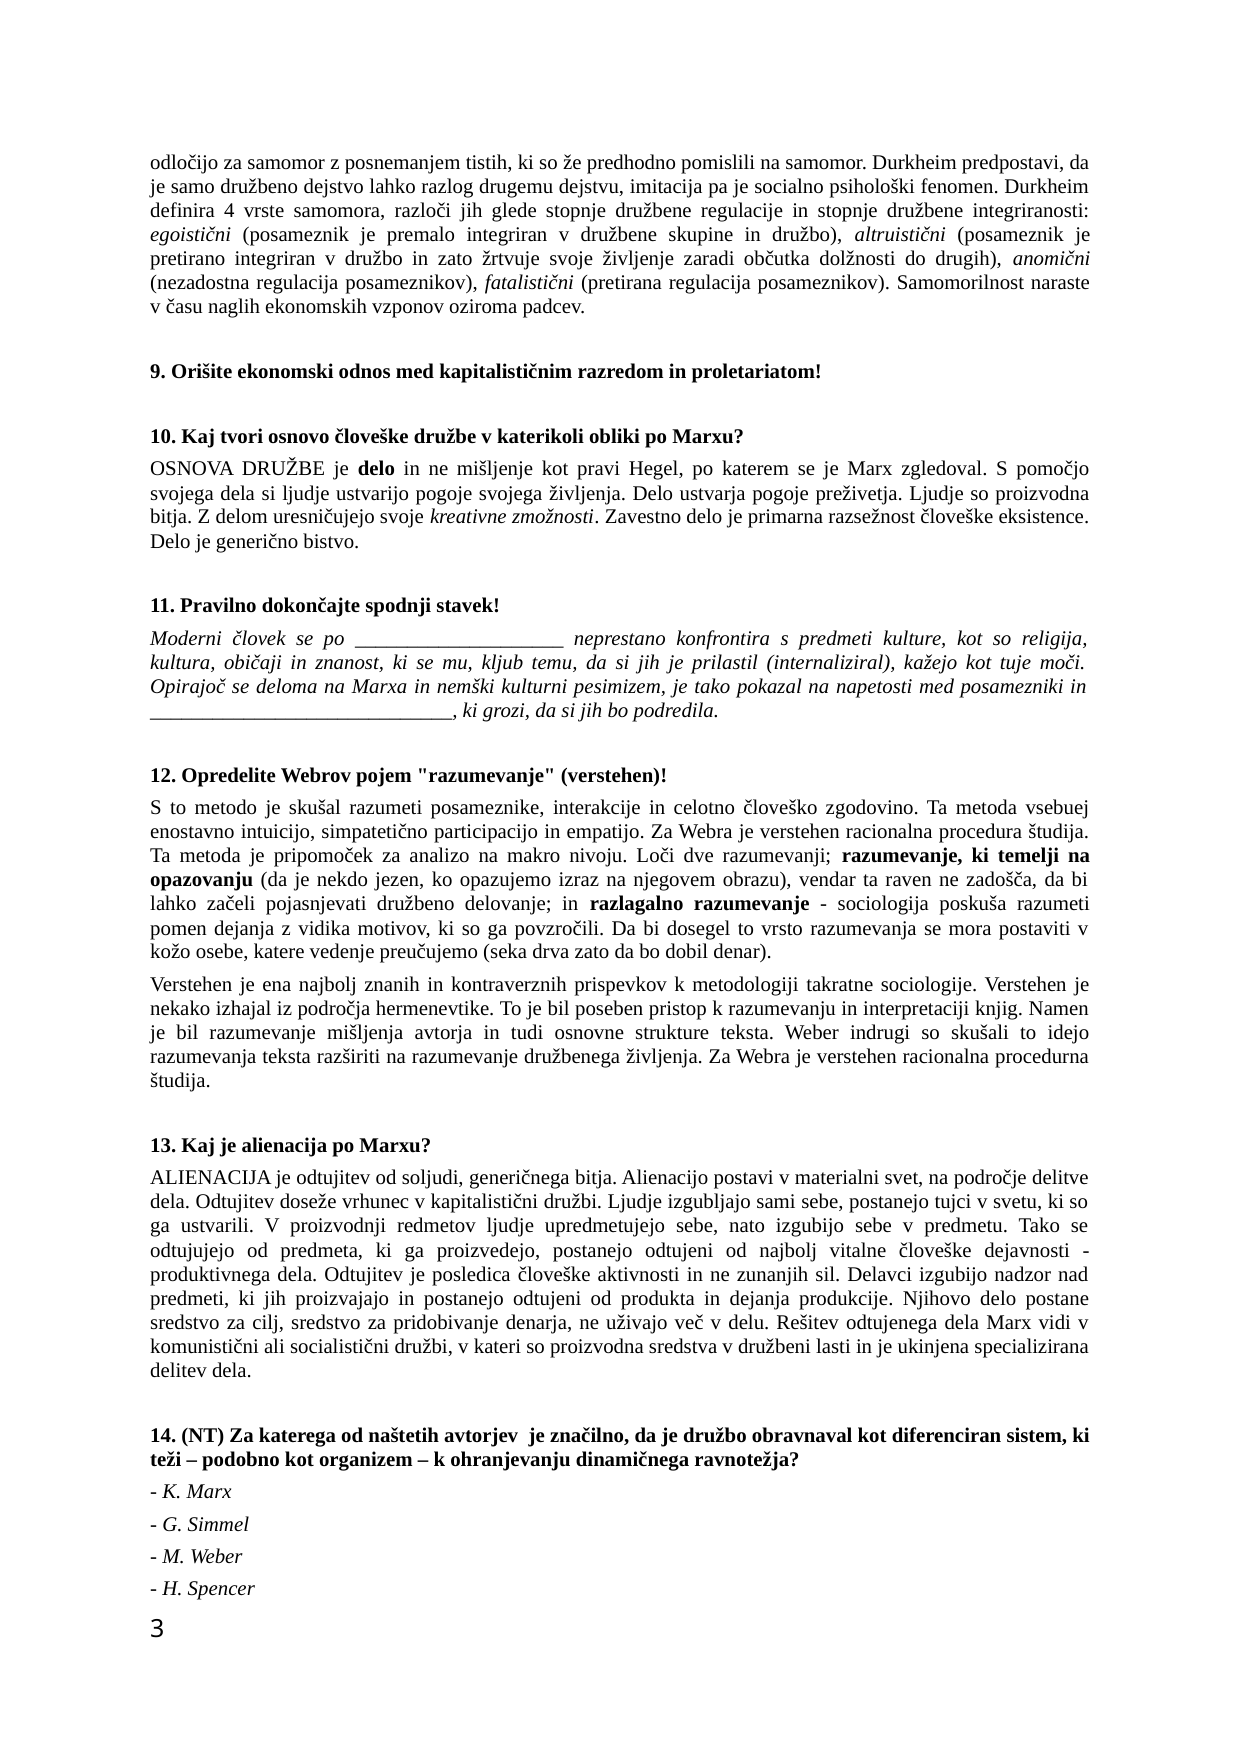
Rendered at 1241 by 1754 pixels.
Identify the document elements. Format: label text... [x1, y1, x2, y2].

text OSNOVA DRUŽBE je delo in ne mišljenje kot pravi Hegel, po katerem se je Marx zgledoval. S pomočjo svojega dela si ljudje ustvarijo pogoje svojega življenja. Delo ustvarja pogoje preživetja. Ljudje so proizvodna bitja. Z delom uresničujejo svoje kreativne zmožnosti. Zavestno delo je primarna razsežnost človeške eksistence. Delo je generično bistvo. [150, 456, 1090, 553]
text - K. Marx [150, 1479, 1090, 1503]
text S to metodo je skušal razumeti posameznike, interakcije in celotno človeško zgodovino. Ta metoda vsebuej enostavno intuicijo, simpatetično participacijo in empatijo. Za Webra je verstehen racionalna procedura študija. Ta metoda je pripomoček za analizo na makro nivoju. Loči dve razumevanji; razumevanje, ki temelji na opazovanju (da je nekdo jezen, ko opazujemo izraz na njegovem obrazu), vendar ta raven ne zadošča, da bi lahko začeli pojasnjevati družbeno delovanje; in razlagalno razumevanje - sociologija poskuša razumeti pomen dejanja z vidika motivov, ki so ga povzročili. Da bi dosegel to vrsto razumevanja se mora postaviti v kožo osebe, katere vedenje preučujemo (seka drva zato da bo dobil denar). [150, 795, 1090, 963]
text 13. Kaj je alienacija po Marxu? [150, 1133, 1090, 1157]
text ALIENACIJA je odtujitev od soljudi, generičnega bitja. Alienacijo postavi v materialni svet, na področje delitve dela. Odtujitev doseže vrhunec v kapitalistični družbi. Ljudje izgubljajo sami sebe, postanejo tujci v svetu, ki so ga ustvarili. V proizvodnji redmetov ljudje upredmetujejo sebe, nato izgubijo sebe v predmetu. Tako se odtujujejo od predmeta, ki ga proizvedejo, postanejo odtujeni od najbolj vitalne človeške dejavnosti - produktivnega dela. Odtujitev je posledica človeške aktivnosti in ne zunanjih sil. Delavci izgubijo nadzor nad predmeti, ki jih proizvajajo in postanejo odtujeni od produkta in dejanja produkcije. Njihovo delo postane sredstvo za cilj, sredstvo za pridobivanje denarja, ne uživajo več v delu. Rešitev odtujenega dela Marx vidi v komunistični ali socialistični družbi, v kateri so proizvodna sredstva v družbeni lasti in je ukinjena specializirana delitev dela. [150, 1165, 1090, 1382]
text odločijo za samomor z posnemanjem tistih, ki so že predhodno pomislili na samomor. Durkheim predpostavi, da je samo družbeno dejstvo lahko razlog drugemu dejstvu, imitacija pa je socialno psihološki fenomen. Durkheim definira 4 vrste samomora, razloči jih glede stopnje družbene regulacije in stopnje družbene integriranosti: egoistični (posameznik je premalo integriran v družbene skupine in družbo), altruistični (posameznik je pretirano integriran v družbo in zato žrtvuje svoje življenje zaradi občutka dolžnosti do drugih), anomični (nezadostna regulacija posameznikov), fatalistični (pretirana regulacija posameznikov). Samomorilnost naraste v času naglih ekonomskih vzponov oziroma padcev. [150, 150, 1090, 318]
text 14. (NT) Za katerega od naštetih avtorjev je značilno, da je družbo obravnaval kot diferenciran sistem, ki teži – podobno kot organizem – k ohranjevanju dinamičnega ravnotežja? [150, 1423, 1090, 1471]
text 10. Kaj tvori osnovo človeške družbe v katerikoli obliki po Marxu? [150, 424, 1090, 448]
text Moderni človek se po ____________________ neprestano konfrontira s predmeti kulture, kot so religija, kultura, običaji in znanost, ki se mu, kljub temu, da si jih je prilastil (internaliziral), kažejo kot tuje moči. Opirajoč se deloma na Marxa in nemški kulturni pesimizem, je tako pokazal na napetosti med posamezniki in _____________________________, ki grozi, da si jih bo podredila. [150, 626, 1090, 722]
text - H. Spencer [150, 1576, 1090, 1600]
text 12. Opredelite Webrov pojem "razumevanje" (verstehen)! [150, 763, 1090, 787]
text 11. Pravilno dokončajte spodnji stavek! [150, 593, 1090, 617]
text 9. Orišite ekonomski odnos med kapitalističnim razredom in proletariatom! [150, 359, 1090, 383]
text - M. Weber [150, 1544, 1090, 1568]
text - G. Simmel [150, 1511, 1090, 1536]
text Verstehen je ena najbolj znanih in kontraverznih prispevkov k metodologiji takratne sociologije. Verstehen je nekako izhajal iz področja hermenevtike. To je bil poseben pristop k razumevanju in interpretaciji knjig. Namen je bil razumevanje mišljenja avtorja in tudi osnovne strukture teksta. Weber indrugi so skušali to idejo razumevanja teksta razširiti na razumevanje družbenega življenja. Za Webra je verstehen racionalna procedurna študija. [150, 972, 1090, 1092]
